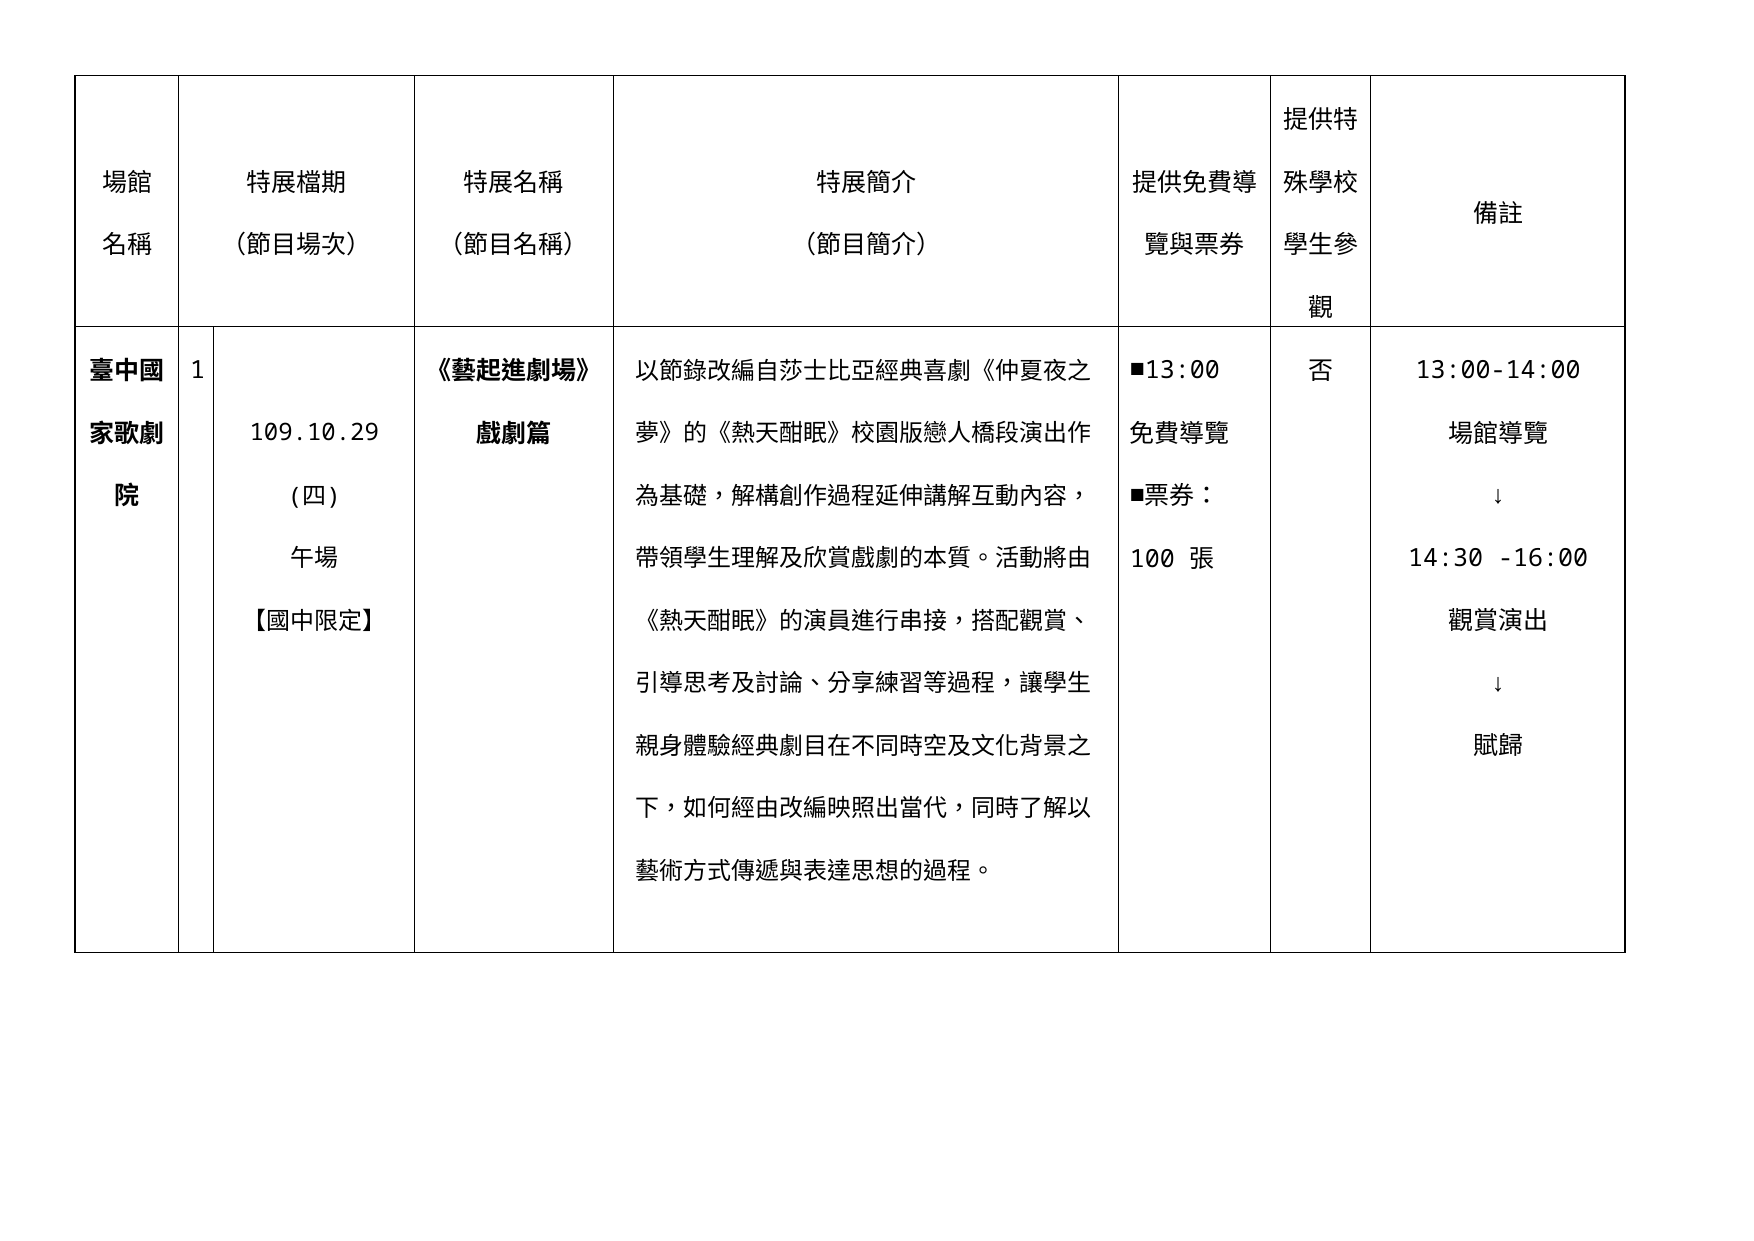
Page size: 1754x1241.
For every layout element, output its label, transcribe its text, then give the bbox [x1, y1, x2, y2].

table_cell 13:00-14:00 場館導覽 ↓ 14:30 -16:00 觀賞演出 ↓ 賦歸 [1371, 327, 1624, 952]
table_header 以節錄改編自莎士比亞經典喜劇《仲夏夜之夢》的《熱天酣眠》校園版戀人橋段演出作為基礎，解構創作過程延伸講解互動內容，帶領學生理解及欣賞戲劇的本質。活動將由《熱天酣眠》的演員進行串接，搭配觀賞、引導思考及討論、分享練習等過程，讓學生親身體驗經典劇目在不同時空及文化背景之下，如何經由改編映照出當代，同時了解以藝術方式傳遞與表達思想的過程。 [624, 327, 1107, 889]
table_cell 臺中國家歌劇院 [76, 327, 178, 952]
table_cell [214, 327, 414, 952]
table_header 提供免費導覽與票券 [1119, 76, 1270, 326]
table_header 場館 名稱 [76, 76, 178, 326]
table_cell [614, 327, 1118, 952]
table_header 109.10.29(四) 午場 【國中限定】 [225, 390, 403, 639]
table_header 特展名稱 （節目名稱） [415, 76, 613, 326]
table_header 提供特殊學校學生參觀 [1271, 76, 1370, 326]
table_cell 1 [179, 327, 213, 952]
table_cell 否 [1271, 327, 1370, 952]
table_header 特展檔期 （節目場次） [179, 76, 414, 326]
table_cell 《藝起進劇場》 戲劇篇 [415, 327, 613, 952]
table_header 特展簡介 （節目簡介） [614, 76, 1118, 326]
table_cell ■13:00 免費導覽 ■票券： 100 張 [1119, 327, 1270, 952]
table_header 備註 [1371, 76, 1624, 326]
